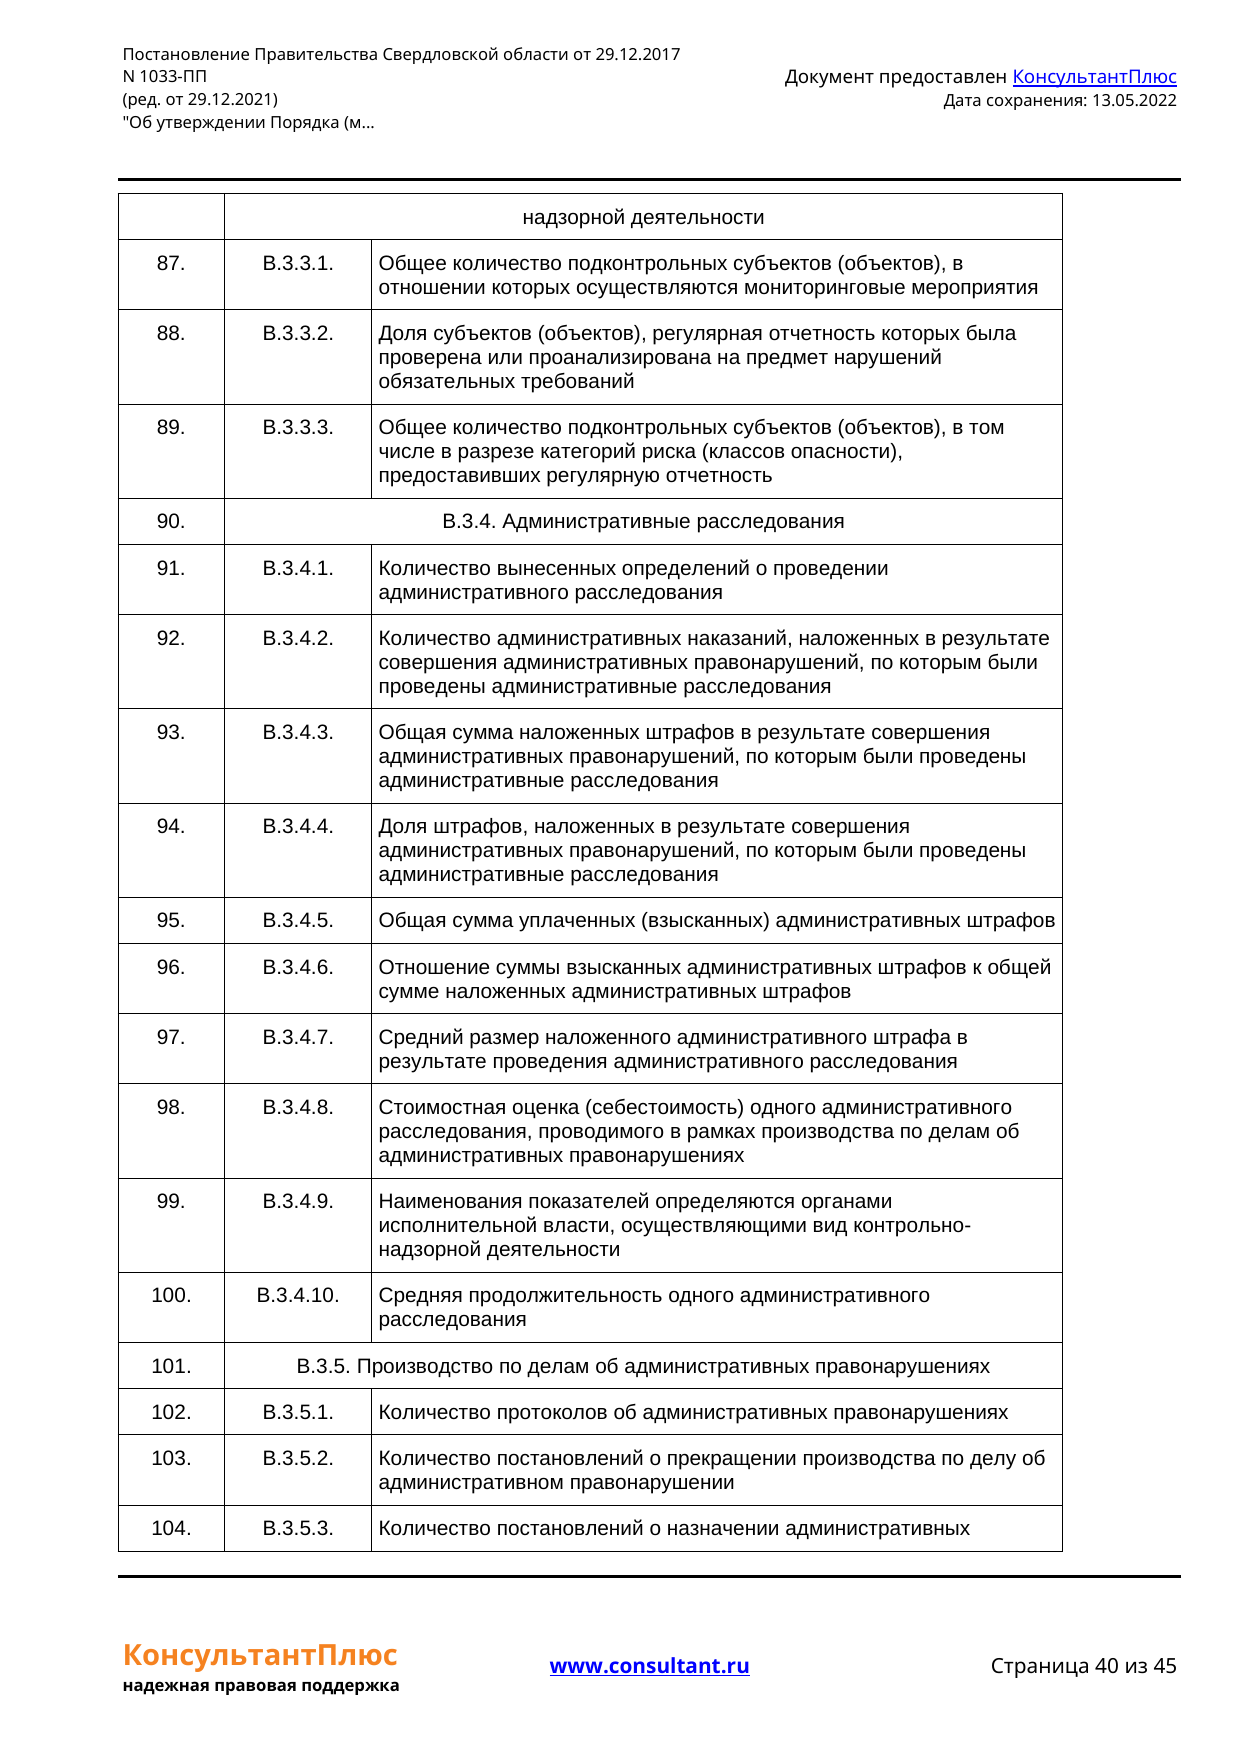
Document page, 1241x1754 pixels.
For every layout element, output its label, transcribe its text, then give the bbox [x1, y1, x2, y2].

table_cell В.3.5.1. [225, 1389, 371, 1434]
table_cell надзорной деятельности [225, 194, 1062, 239]
table_cell В.3.5. Производство по делам об административных правонарушениях [225, 1343, 1062, 1388]
table_cell Доля субъектов (объектов), регулярная отчетность которых была проверена или проанализирована на предмет нарушений обязательных требований [372, 310, 1062, 403]
table_cell 94. [119, 804, 224, 897]
table_cell Количество административных наказаний, наложенных в результате совершения административных правонарушений, по которым были проведены административные расследования [372, 615, 1062, 708]
table_cell В.3.4.7. [225, 1014, 371, 1083]
table_cell Общая сумма наложенных штрафов в результате совершения административных правонарушений, по которым были проведены административные расследования [372, 709, 1062, 802]
table_cell [119, 194, 224, 239]
table_cell В.3.4.6. [225, 944, 371, 1013]
table_cell 103. [119, 1435, 224, 1504]
table_cell 102. [119, 1389, 224, 1434]
table_cell Количество протоколов об административных правонарушениях [372, 1389, 1062, 1434]
table_cell 89. [119, 405, 224, 498]
table_cell 90. [119, 499, 224, 544]
table_cell 87. [119, 240, 224, 309]
table_cell 91. [119, 545, 224, 614]
table_cell В.3.4.8. [225, 1084, 371, 1177]
table_cell В.3.3.1. [225, 240, 371, 309]
table_cell В.3.3.3. [225, 405, 371, 498]
table_cell Средняя продолжительность одного административного расследования [372, 1273, 1062, 1342]
table_cell Количество вынесенных определений о проведении административного расследования [372, 545, 1062, 614]
table_cell В.3.4.9. [225, 1179, 371, 1272]
table_cell Общее количество подконтрольных субъектов (объектов), в отношении которых осуществляются мониторинговые мероприятия [372, 240, 1062, 309]
table_cell Стоимостная оценка (себестоимость) одного административного расследования, проводимого в рамках производства по делам об административных правонарушениях [372, 1084, 1062, 1177]
table_cell В.3.5.3. [225, 1506, 371, 1551]
table_cell 97. [119, 1014, 224, 1083]
table_cell Общая сумма уплаченных (взысканных) административных штрафов [372, 898, 1062, 943]
table_cell 93. [119, 709, 224, 802]
table_cell В.3.4.2. [225, 615, 371, 708]
table_cell Средний размер наложенного административного штрафа в результате проведения административного расследования [372, 1014, 1062, 1083]
table_cell Количество постановлений о прекращении производства по делу об административном правонарушении [372, 1435, 1062, 1504]
table_cell Доля штрафов, наложенных в результате совершения административных правонарушений, по которым были проведены административные расследования [372, 804, 1062, 897]
table_cell 104. [119, 1506, 224, 1551]
table_cell 101. [119, 1343, 224, 1388]
table_cell 99. [119, 1179, 224, 1272]
table_cell Наименования показателей определяются органами исполнительной власти, осуществляющими вид контрольно-надзорной деятельности [372, 1179, 1062, 1272]
table_cell В.3.3.2. [225, 310, 371, 403]
table_cell 95. [119, 898, 224, 943]
table_cell 92. [119, 615, 224, 708]
table_cell 98. [119, 1084, 224, 1177]
table_cell 88. [119, 310, 224, 403]
table_cell 100. [119, 1273, 224, 1342]
table_cell В.3.4.5. [225, 898, 371, 943]
table_cell 96. [119, 944, 224, 1013]
table_cell Отношение суммы взысканных административных штрафов к общей сумме наложенных административных штрафов [372, 944, 1062, 1013]
table_cell В.3.4.10. [225, 1273, 371, 1342]
table_cell В.3.4.1. [225, 545, 371, 614]
table_cell В.3.4. Административные расследования [225, 499, 1062, 544]
table_cell Количество постановлений о назначении административных [372, 1506, 1062, 1551]
table_cell В.3.4.4. [225, 804, 371, 897]
table_cell В.3.4.3. [225, 709, 371, 802]
table_cell Общее количество подконтрольных субъектов (объектов), в том числе в разрезе категорий риска (классов опасности), предоставивших регулярную отчетность [372, 405, 1062, 498]
table_cell В.3.5.2. [225, 1435, 371, 1504]
